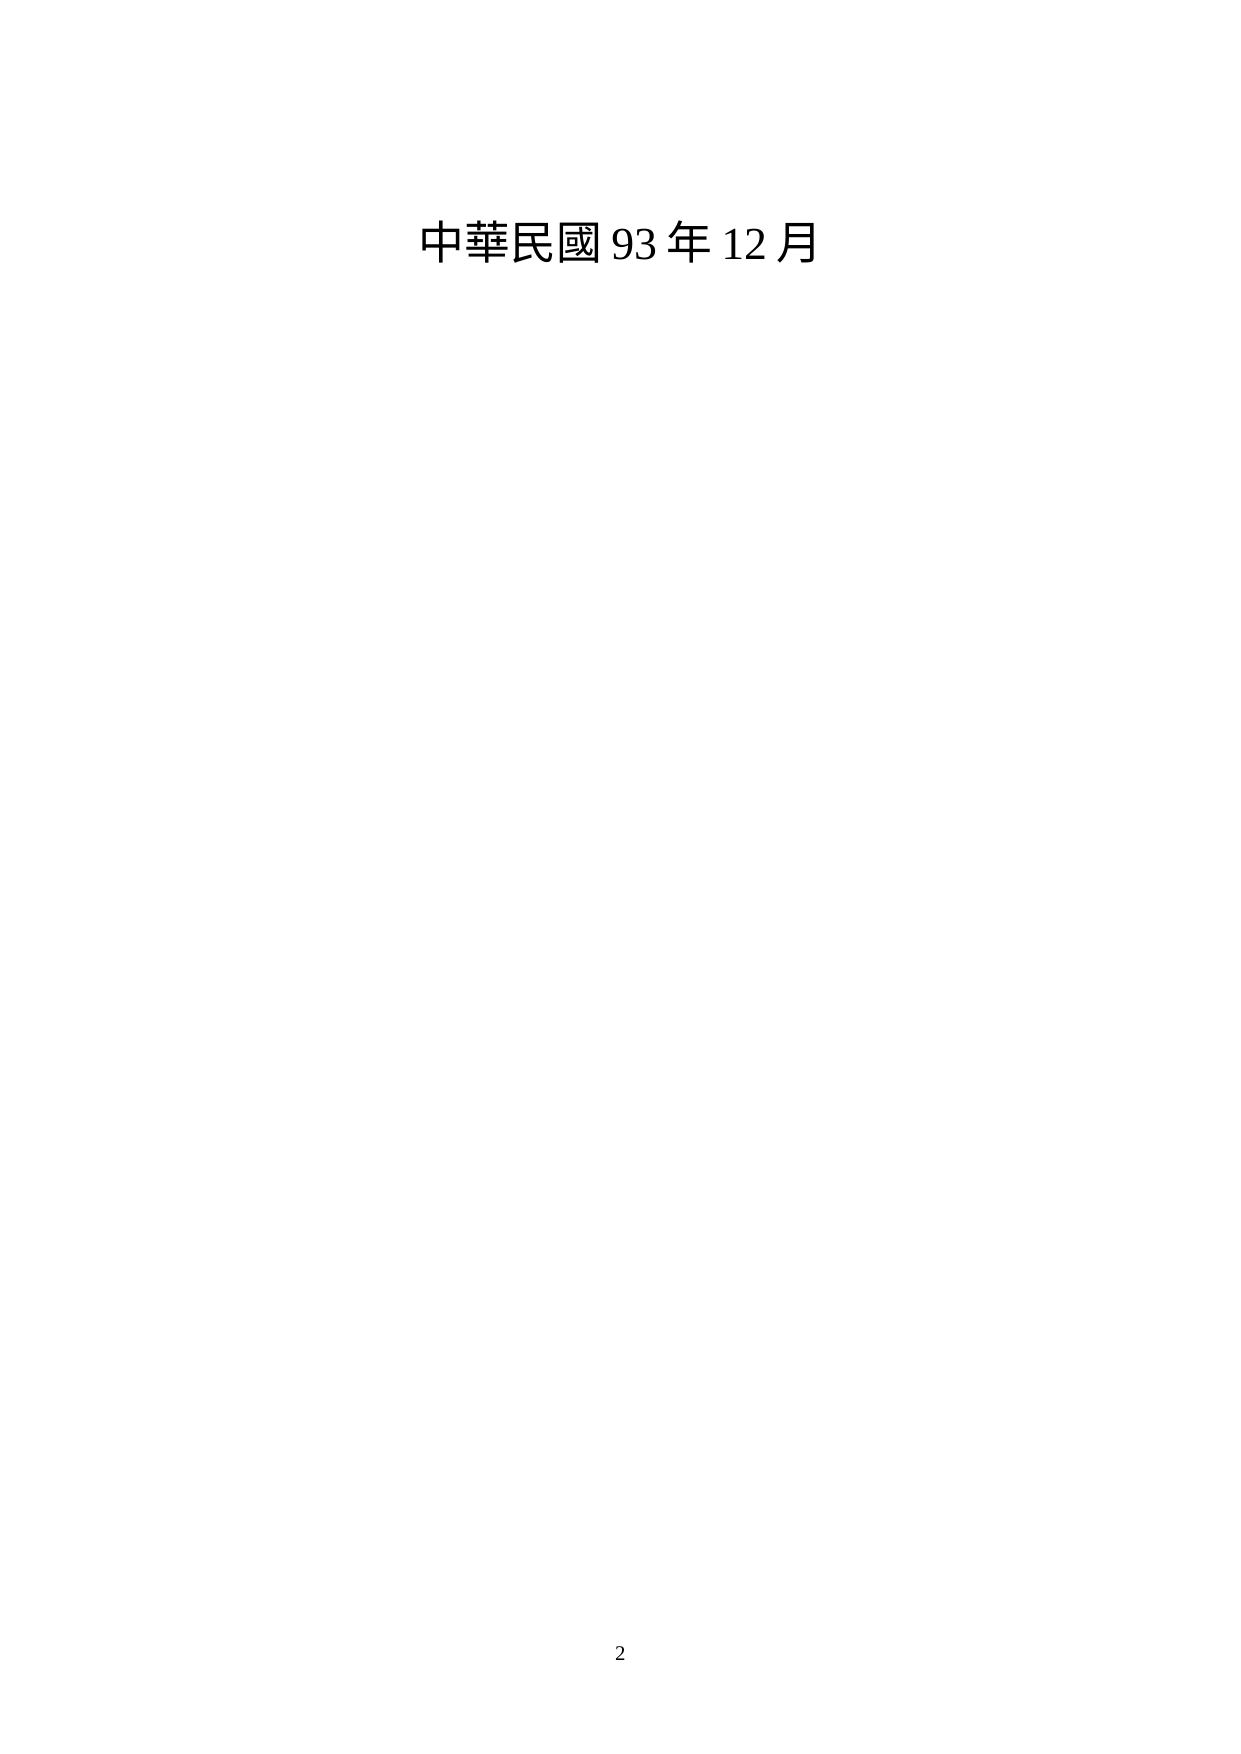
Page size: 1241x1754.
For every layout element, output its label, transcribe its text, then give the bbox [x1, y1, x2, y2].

text 中華民國93年12月 [118, 202, 1122, 277]
